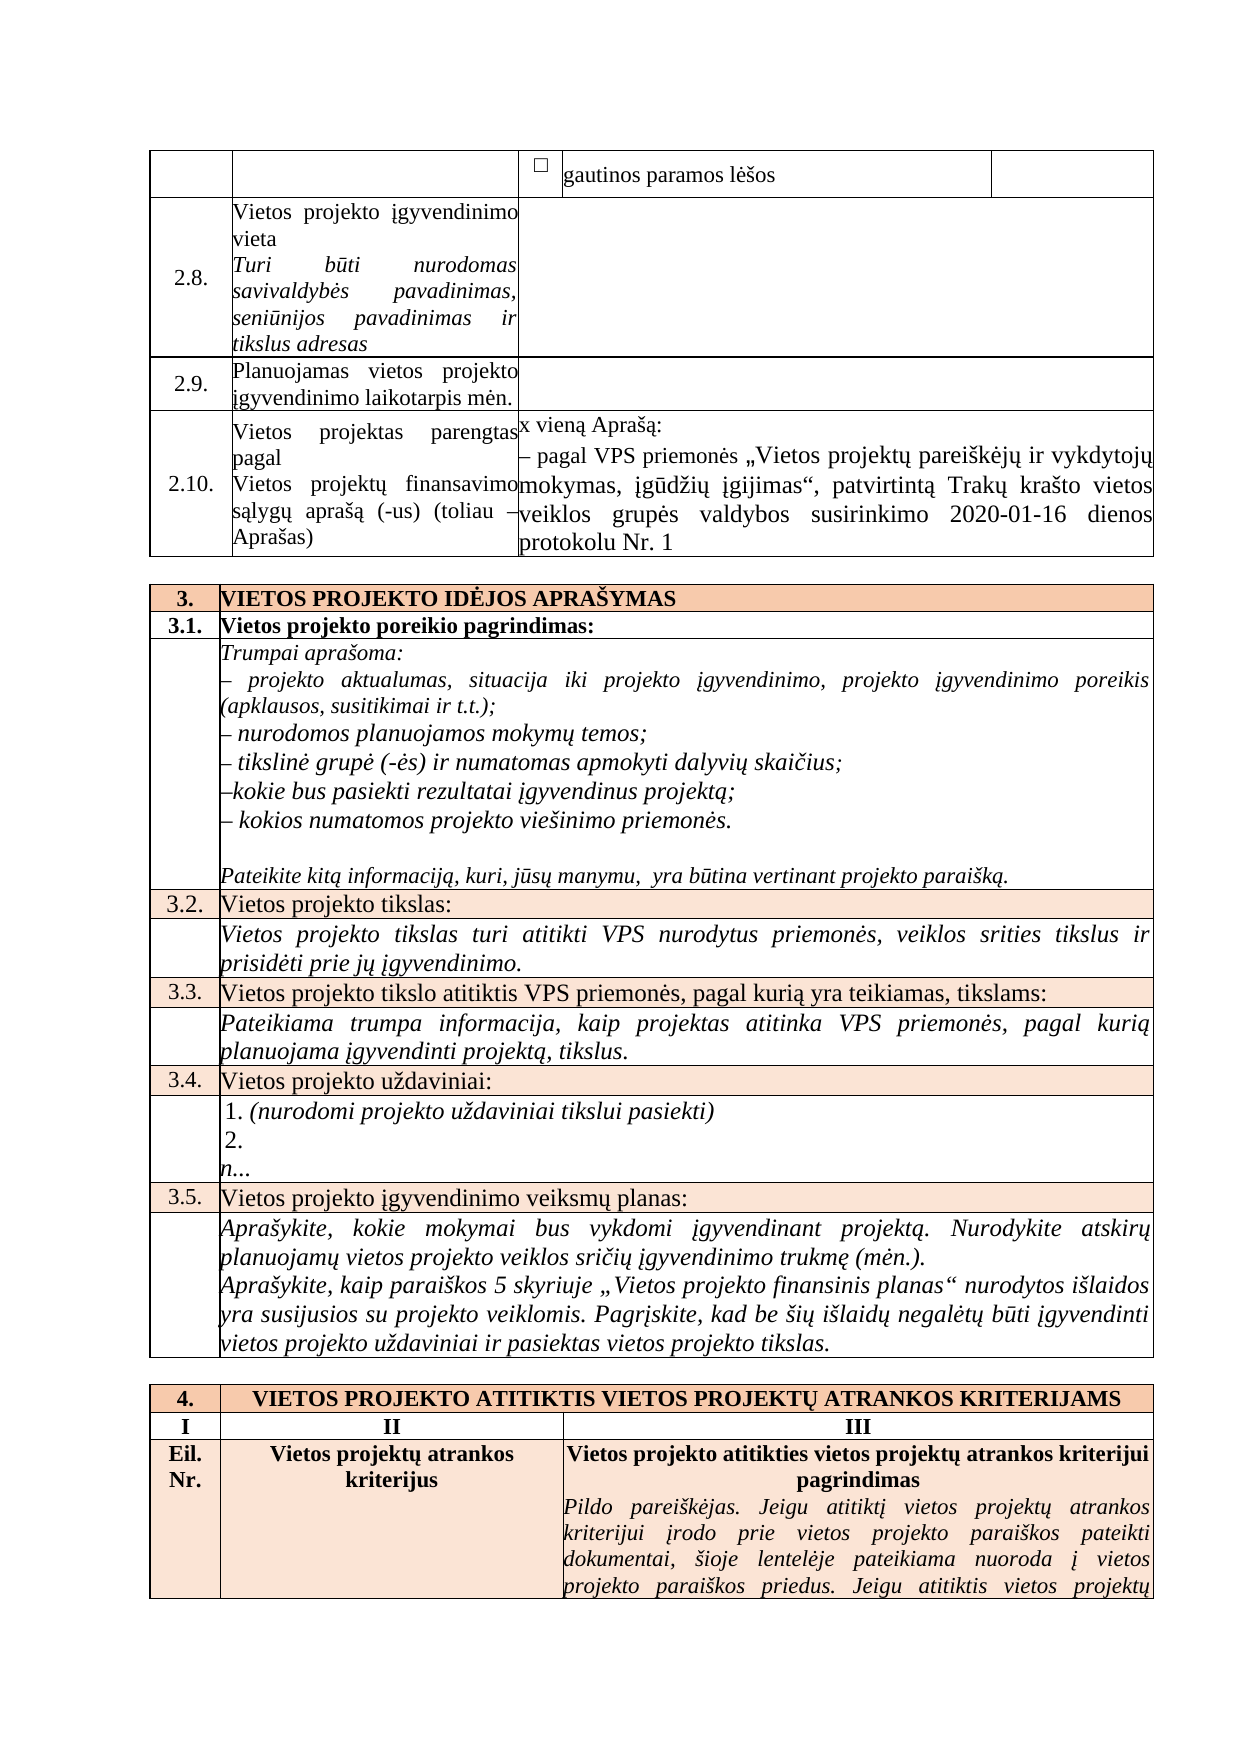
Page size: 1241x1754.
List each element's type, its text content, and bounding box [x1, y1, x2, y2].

table_cell Vietos projekto tikslo atitiktis VPS priemonės, pagal kurią yra teikiamas, tikslams: [221, 978, 1153, 1007]
table_cell Vietos projekto uždaviniai: [221, 1066, 1153, 1095]
table_cell 3.3. [151, 978, 219, 1007]
table_cell gautinos paramos lėšos [563, 151, 991, 197]
table_cell 2.8. [151, 198, 232, 356]
table_cell Vietos projekto įgyvendinimo veiksmų planas: [221, 1183, 1153, 1212]
table_cell 2.10. [151, 411, 232, 556]
table_header 3. [151, 585, 219, 611]
table_cell 2.9. [151, 358, 232, 410]
table_cell [233, 151, 518, 197]
table_cell □ [519, 151, 562, 197]
table_header VIETOS PROJEKTO ATITIKTIS VIETOS PROJEKTŲ ATRANKOS KRITERIJAMS [221, 1385, 1153, 1412]
table_cell I [151, 1413, 220, 1439]
table_cell Vietos projekto poreikio pagrindimas: [221, 612, 1153, 638]
table_cell [151, 919, 219, 977]
table_cell Vietos projekto atitikties vietos projektų atrankos kriterijui pagrindimas Pildo pareiškėjas. Jeigu atitiktį vietos projektų atrankos kriterijui įrodo prie vietos projekto paraiškos pateikti dokumentai, šioje lentelėje pateikiama nuoroda į vietos projekto paraiškos priedus. Jeigu atitiktis vietos projektų [564, 1440, 1153, 1598]
table_cell Planuojamas vietos projekto įgyvendinimo laikotarpis mėn. [233, 358, 518, 410]
table_cell [992, 151, 1153, 197]
table_cell Vietos projektų atrankos kriterijus [221, 1440, 563, 1598]
table_cell 3.2. [151, 890, 219, 918]
table_cell Vietos projekto tikslas: [221, 890, 1153, 918]
table_header 4. [151, 1385, 220, 1412]
table_cell 3.1. [151, 612, 219, 638]
table_cell 1. (nurodomi projekto uždaviniai tikslui pasiekti) 2. n... [221, 1096, 1153, 1182]
table_cell [151, 151, 232, 197]
table_cell [519, 358, 1153, 410]
table_cell [151, 1096, 219, 1182]
table_cell Pateikiama trumpa informacija, kaip projektas atitinka VPS priemonės, pagal kurią planuojama įgyvendinti projektą, tikslus. [221, 1008, 1153, 1065]
table_cell x vieną Aprašą: – pagal VPS priemonės „Vietos projektų pareiškėjų ir vykdytojų mokymas, įgūdžių įgijimas“, patvirtintą Trakų krašto vietos veiklos grupės valdybos susirinkimo 2020-01-16 dienos protokolu Nr. 1 [519, 411, 1153, 556]
table_cell [519, 198, 1153, 356]
table_cell [151, 1213, 219, 1357]
table_cell Eil. Nr. [151, 1440, 220, 1598]
table_cell 3.5. [151, 1183, 219, 1212]
table_cell Vietos projekto tikslas turi atitikti VPS nurodytus priemonės, veiklos srities tikslus ir prisidėti prie jų įgyvendinimo. [221, 919, 1153, 977]
table_cell III [564, 1413, 1153, 1439]
table_cell Vietos projekto įgyvendinimo vieta Turi būti nurodomas savivaldybės pavadinimas, seniūnijos pavadinimas ir tikslus adresas [233, 198, 518, 356]
table_cell II [221, 1413, 563, 1439]
table_header VIETOS PROJEKTO IDĖJOS APRAŠYMAS [221, 585, 1153, 611]
table_cell Trumpai aprašoma: – projekto aktualumas, situacija iki projekto įgyvendinimo, projekto įgyvendinimo poreikis (apklausos, susitikimai ir t.t.); – nurodomos planuojamos mokymų temos; – tikslinė grupė (-ės) ir numatomas apmokyti dalyvių skaičius; –kokie bus pasiekti rezultatai įgyvendinus projektą; – kokios numatomos projekto viešinimo priemonės. Pateikite kitą informaciją, kuri, jūsų manymu, yra būtina vertinant projekto paraišką. [221, 639, 1153, 888]
table_cell Aprašykite, kokie mokymai bus vykdomi įgyvendinant projektą. Nurodykite atskirų planuojamų vietos projekto veiklos sričių įgyvendinimo trukmę (mėn.). Aprašykite, kaip paraiškos 5 skyriuje „Vietos projekto finansinis planas“ nurodytos išlaidos yra susijusios su projekto veiklomis. Pagrįskite, kad be šių išlaidų negalėtų būti įgyvendinti vietos projekto uždaviniai ir pasiektas vietos projekto tikslas. [221, 1213, 1153, 1357]
table_cell [151, 639, 219, 888]
table_cell [151, 1008, 219, 1065]
table_cell 3.4. [151, 1066, 219, 1095]
table_cell Vietos projektas parengtas pagal Vietos projektų finansavimo sąlygų aprašą (-us) (toliau – Aprašas) [233, 411, 518, 556]
